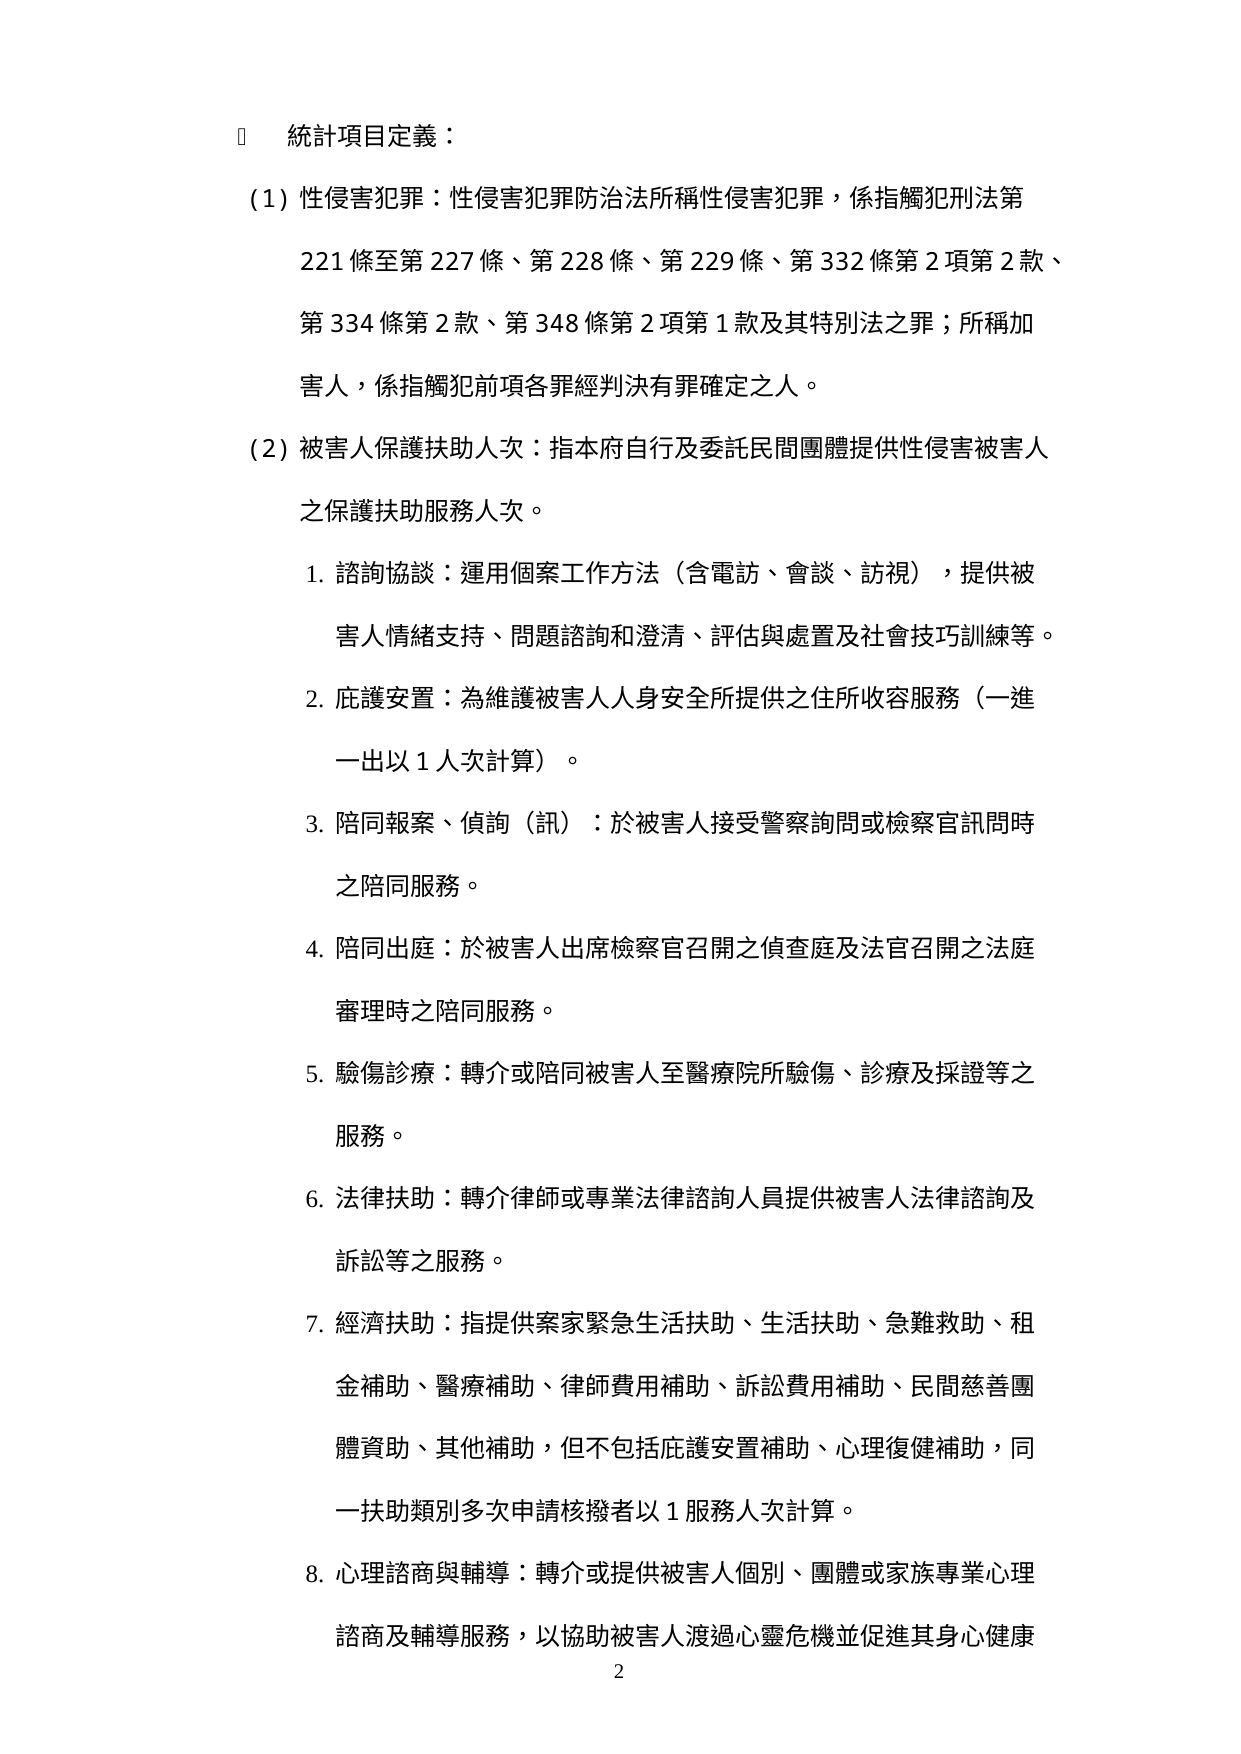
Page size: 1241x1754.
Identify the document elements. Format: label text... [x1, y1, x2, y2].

list 庇護安置：為維護被害人人身安全所提供之住所收容服務（一進一出以1人次計算）。 [305, 655, 1050, 780]
list 法律扶助：轉介律師或專業法律諮詢人員提供被害人法律諮詢及訴訟等之服務。 [305, 1155, 1050, 1280]
list 陪同出庭：於被害人出席檢察官召開之偵查庭及法官召開之法庭審理時之陪同服務。 [305, 905, 1050, 1030]
list 心理諮商與輔導：轉介或提供被害人個別、團體或家族專業心理諮商及輔導服務，以協助被害人渡過心靈危機並促進其身心健康 [305, 1530, 1050, 1655]
list 被害人保護扶助人次：指本府自行及委託民間團體提供性侵害被害人之保護扶助服務人次。 [246, 405, 1050, 530]
list 性侵害犯罪：性侵害犯罪防治法所稱性侵害犯罪，係指觸犯刑法第221條至第227條、第228條、第229條、第332條第2項第2款、第334條第2款、第348條第2項第1款及其特別法之罪；所稱加害人，係指觸犯前項各罪經判決有罪確定之人。 [246, 155, 1050, 405]
list 統計項目定義： [237, 93, 1050, 155]
list 經濟扶助：指提供案家緊急生活扶助、生活扶助、急難救助、租金補助、醫療補助、律師費用補助、訴訟費用補助、民間慈善團體資助、其他補助，但不包括庇護安置補助、心理復健補助，同一扶助類別多次申請核撥者以1服務人次計算。 [305, 1280, 1050, 1530]
list 陪同報案、偵詢（訊）：於被害人接受警察詢問或檢察官訊問時之陪同服務。 [305, 780, 1050, 905]
list 驗傷診療：轉介或陪同被害人至醫療院所驗傷、診療及採證等之服務。 [305, 1030, 1050, 1155]
list 諮詢協談：運用個案工作方法（含電訪、會談、訪視），提供被害人情緒支持、問題諮詢和澄清、評估與處置及社會技巧訓練等。 [305, 530, 1050, 655]
